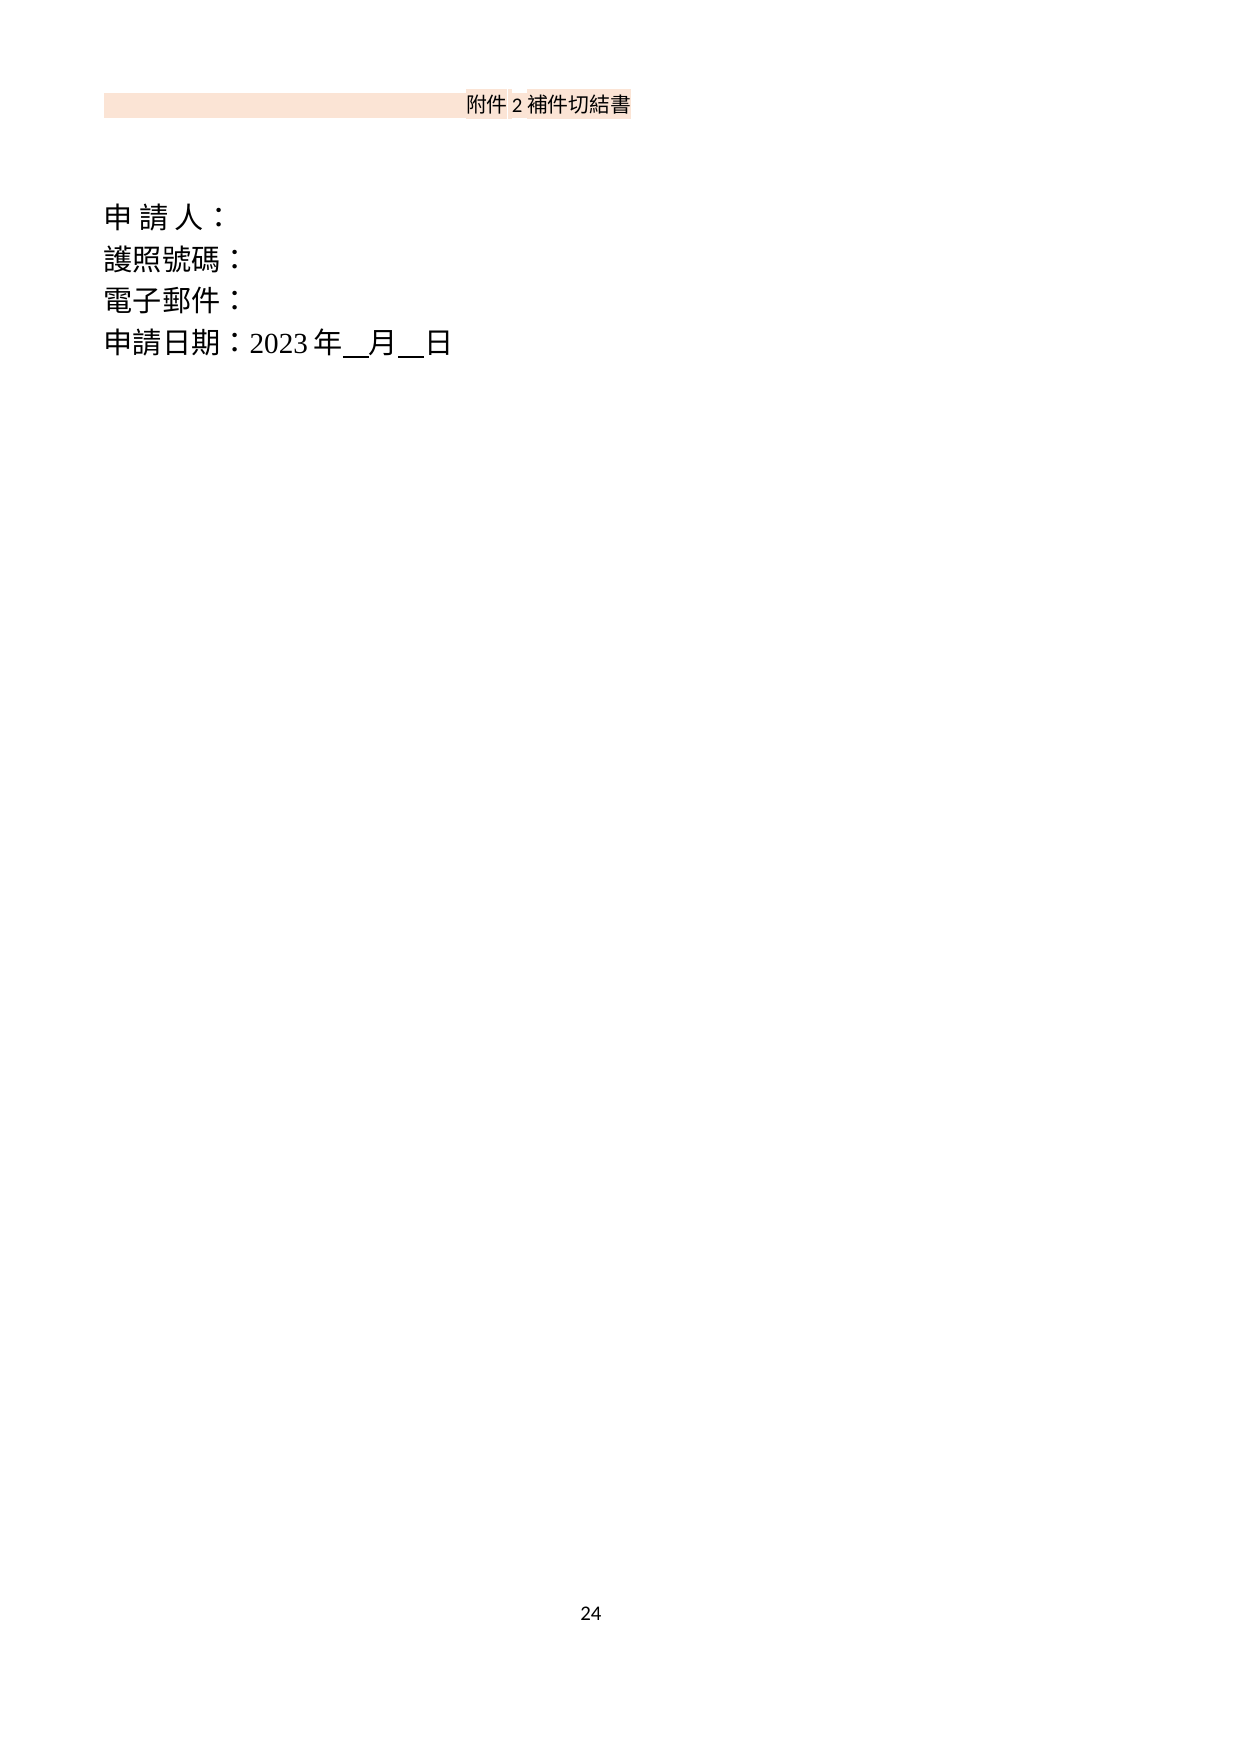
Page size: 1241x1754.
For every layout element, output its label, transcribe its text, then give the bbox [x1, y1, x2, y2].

text 護照號碼： [103, 237, 1078, 278]
text 申 請 人： [103, 195, 1078, 237]
text 申請日期：2023年 月 日 [103, 320, 1078, 362]
text 電子郵件： [103, 278, 1078, 320]
